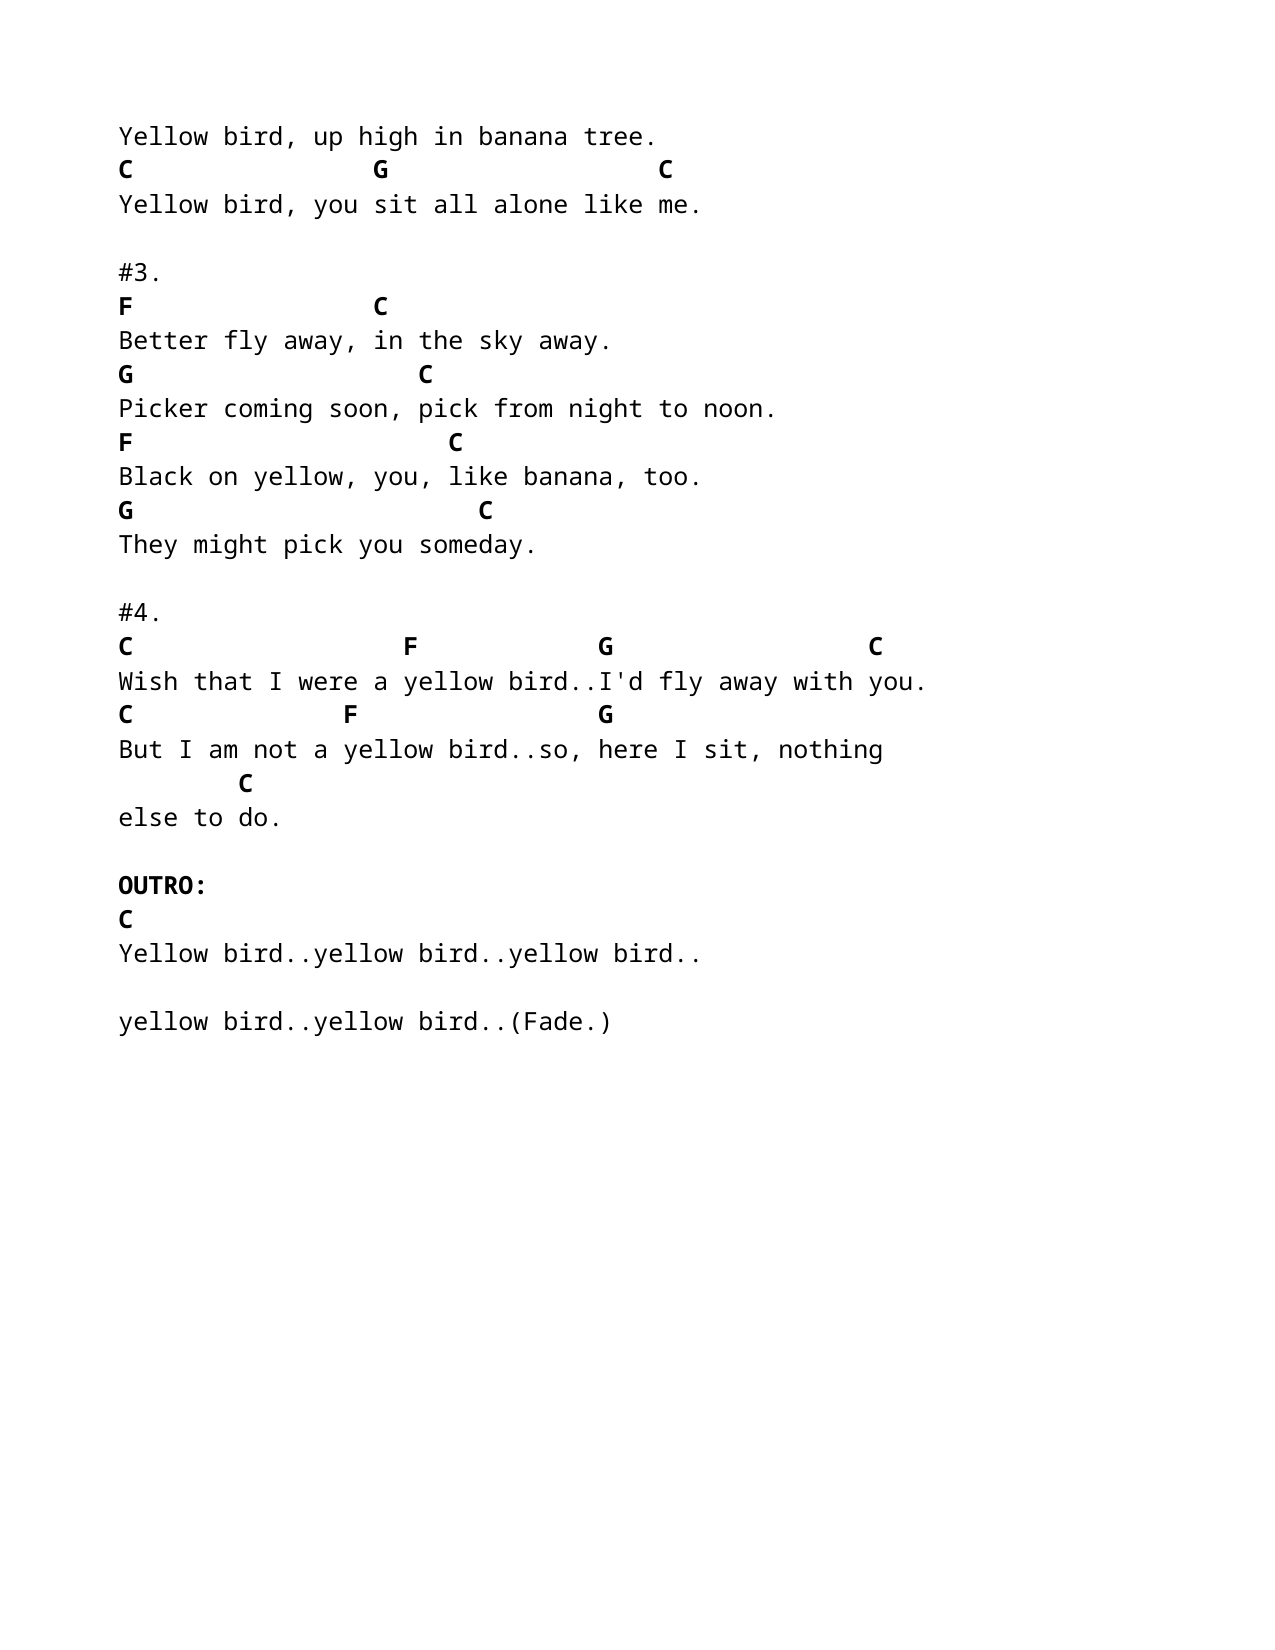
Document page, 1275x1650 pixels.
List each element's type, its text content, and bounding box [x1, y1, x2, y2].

text Black on yellow, you, like banana, too. [118, 459, 1157, 493]
text C [118, 765, 1157, 799]
text G C [118, 493, 1157, 527]
text #4. [118, 595, 1157, 629]
text F C [118, 425, 1157, 459]
text Better fly away, in the sky away. [118, 322, 1157, 357]
text Wish that I were a yellow bird..I'd fly away with you. [118, 663, 1157, 697]
text F C [118, 288, 1157, 322]
text They might pick you someday. [118, 527, 1157, 561]
text OUTRO: [118, 867, 1157, 902]
text #3. [118, 254, 1157, 288]
text C [118, 902, 1157, 936]
text Picker coming soon, pick from night to noon. [118, 391, 1157, 425]
text C G C [118, 152, 1157, 186]
text Yellow bird, up high in banana tree. [118, 118, 1157, 152]
text C F G C [118, 629, 1157, 663]
text Yellow bird..yellow bird..yellow bird.. [118, 936, 1157, 970]
text C F G [118, 697, 1157, 731]
text else to do. [118, 799, 1157, 833]
text Yellow bird, you sit all alone like me. [118, 186, 1157, 220]
text yellow bird..yellow bird..(Fade.) [118, 1004, 1157, 1038]
text G C [118, 357, 1157, 391]
text But I am not a yellow bird..so, here I sit, nothing [118, 731, 1157, 765]
